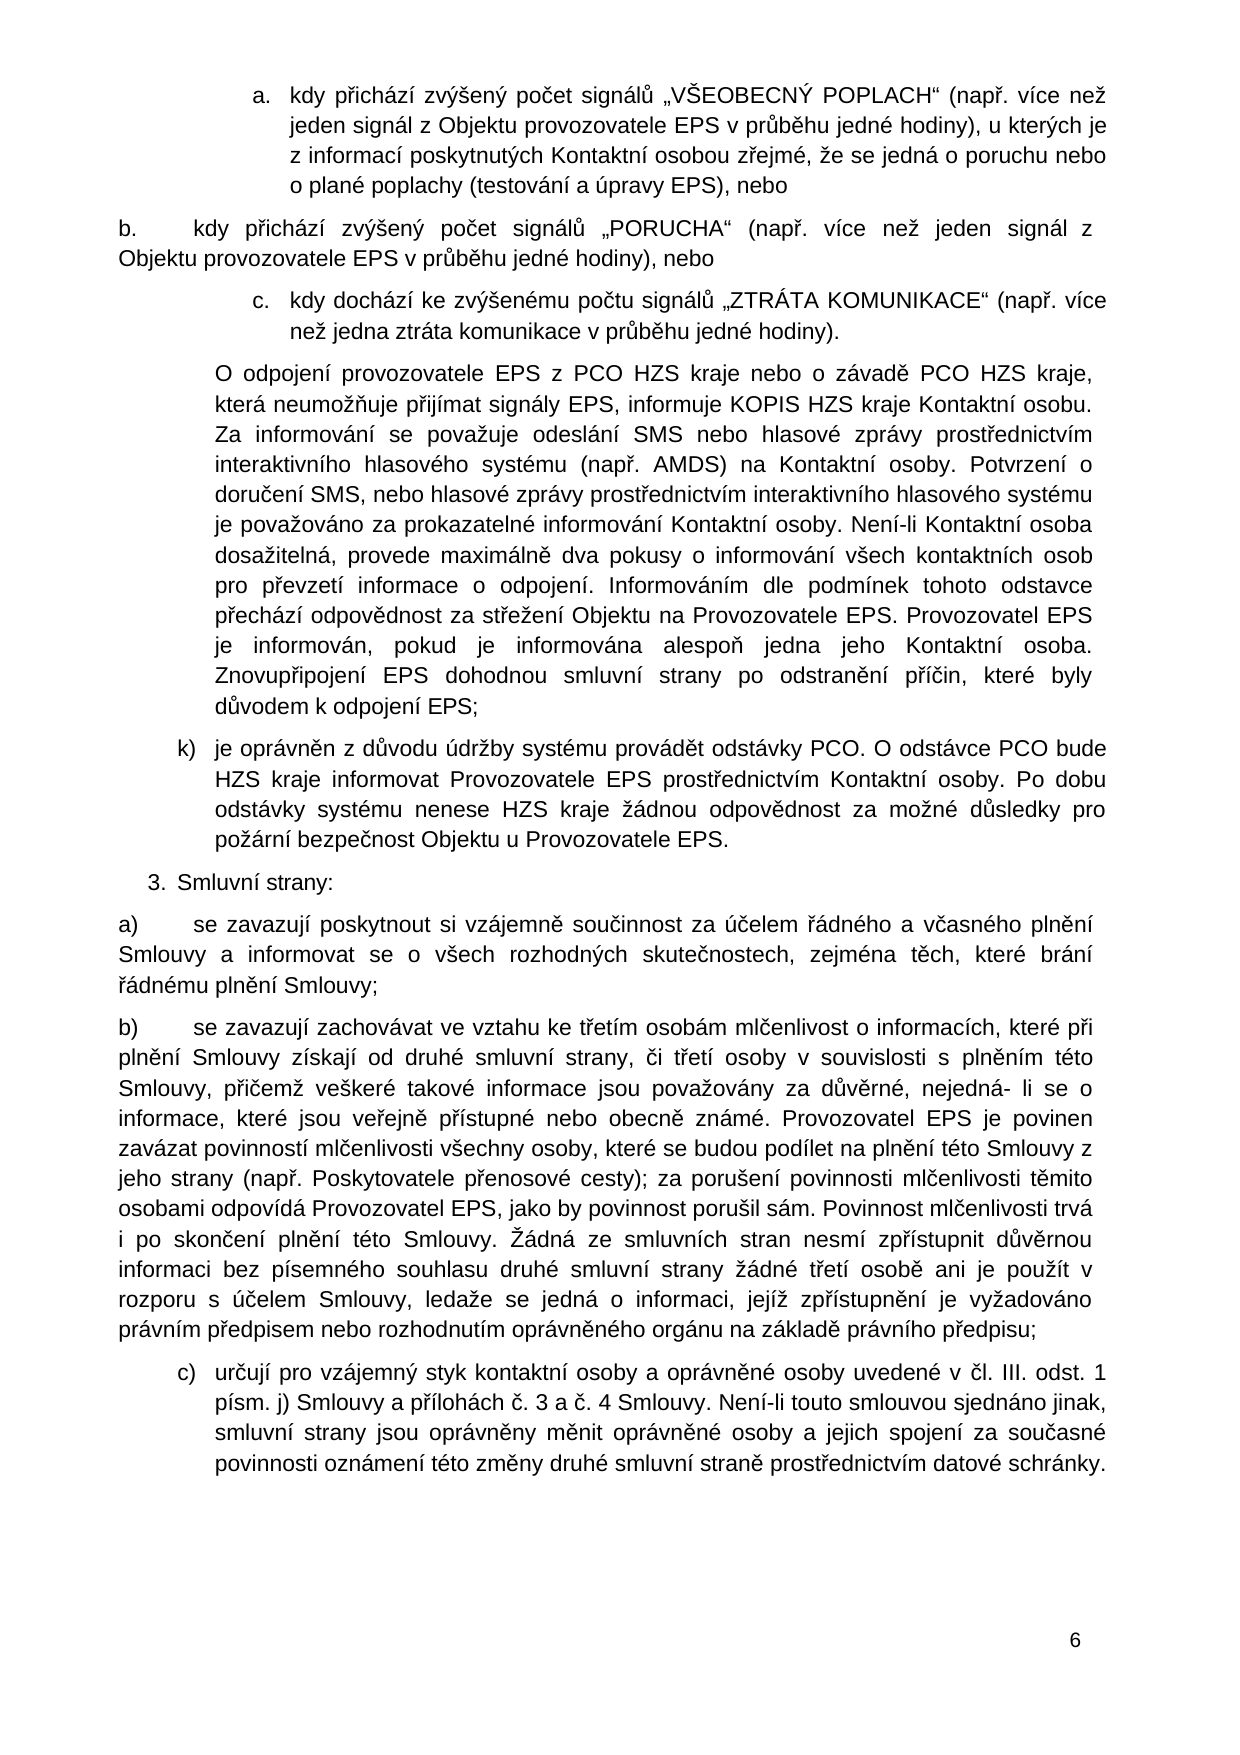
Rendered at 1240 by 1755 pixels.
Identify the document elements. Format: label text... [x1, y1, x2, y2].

list určují pro vzájemný styk kontaktní osoby a oprávněné osoby uvedené v čl. III. odst. 1 písm. j) Smlouvy a přílohách č. 3 a č. 4 Smlouvy. Není-li touto smlouvou sjednáno jinak, smluvní strany jsou oprávněny měnit oprávněné osoby a jejich spojení za současné povinnosti oznámení této změny druhé smluvní straně prostřednictvím datové schránky. [177, 1359, 1107, 1476]
list se zavazují zachovávat ve vztahu ke třetím osobám mlčenlivost o informacích, které při plnění Smlouvy získají od druhé smluvní strany, či třetí osoby v souvislosti s plněním této Smlouvy, přičemž veškeré takové informace jsou považovány za důvěrné, nejedná- li se o informace, které jsou veřejně přístupné nebo obecně známé. Provozovatel EPS je povinen zavázat povinností mlčenlivosti všechny osoby, které se budou podílet na plnění této Smlouvy z jeho strany (např. Poskytovatele přenosové cesty); za porušení povinnosti mlčenlivosti těmito osobami odpovídá Provozovatel EPS, jako by povinnost porušil sám. Povinnost mlčenlivosti trvá i po skončení plnění této Smlouvy. Žádná ze smluvních stran nesmí zpřístupnit důvěrnou informaci bez písemného souhlasu druhé smluvní strany žádné třetí osobě ani je použít v rozporu s účelem Smlouvy, ledaže se jedná o informaci, jejíž zpřístupnění je vyžadováno právním předpisem nebo rozhodnutím oprávněného orgánu na základě právního předpisu; [118, 1014, 1093, 1343]
text O odpojení provozovatele EPS z PCO HZS kraje nebo o závadě PCO HZS kraje, která neumožňuje přijímat signály EPS, informuje KOPIS HZS kraje Kontaktní osobu. Za informování se považuje odeslání SMS nebo hlasové zprávy prostřednictvím interaktivního hlasového systému (např. AMDS) na Kontaktní osoby. Potvrzení o doručení SMS, nebo hlasové zprávy prostřednictvím interaktivního hlasového systému je považováno za prokazatelné informování Kontaktní osoby. Není-li Kontaktní osoba dosažitelná, provede maximálně dva pokusy o informování všech kontaktních osob pro převzetí informace o odpojení. Informováním dle podmínek tohoto odstavce přechází odpovědnost za střežení Objektu na Provozovatele EPS. Provozovatel EPS je informován, pokud je informována alespoň jedna jeho Kontaktní osoba. Znovupřipojení EPS dohodnou smluvní strany po odstranění příčin, které byly důvodem k odpojení EPS; [214, 360, 1093, 719]
list se zavazují poskytnout si vzájemně součinnost za účelem řádného a včasného plnění Smlouvy a informovat se o všech rozhodných skutečnostech, zejména těch, které brání řádnému plnění Smlouvy; [118, 911, 1093, 998]
list kdy dochází ke zvýšenému počtu signálů „ZTRÁTA KOMUNIKACE“ (např. více než jedna ztráta komunikace v průběhu jedné hodiny). [252, 287, 1107, 344]
list Smluvní strany: [147, 869, 1107, 895]
list je oprávněn z důvodu údržby systému provádět odstávky PCO. O odstávce PCO bude HZS kraje informovat Provozovatele EPS prostřednictvím Kontaktní osoby. Po dobu odstávky systému nenese HZS kraje žádnou odpovědnost za možné důsledky pro požární bezpečnost Objektu u Provozovatele EPS. [177, 735, 1107, 852]
list kdy přichází zvýšený počet signálů „VŠEOBECNÝ POPLACH“ (např. více než jeden signál z Objektu provozovatele EPS v průběhu jedné hodiny), u kterých je z informací poskytnutých Kontaktní osobou zřejmé, že se jedná o poruchu nebo o plané poplachy (testování a úpravy EPS), nebo [252, 82, 1107, 199]
list kdy přichází zvýšený počet signálů „PORUCHA“ (např. více než jeden signál z Objektu provozovatele EPS v průběhu jedné hodiny), nebo [118, 215, 1093, 272]
